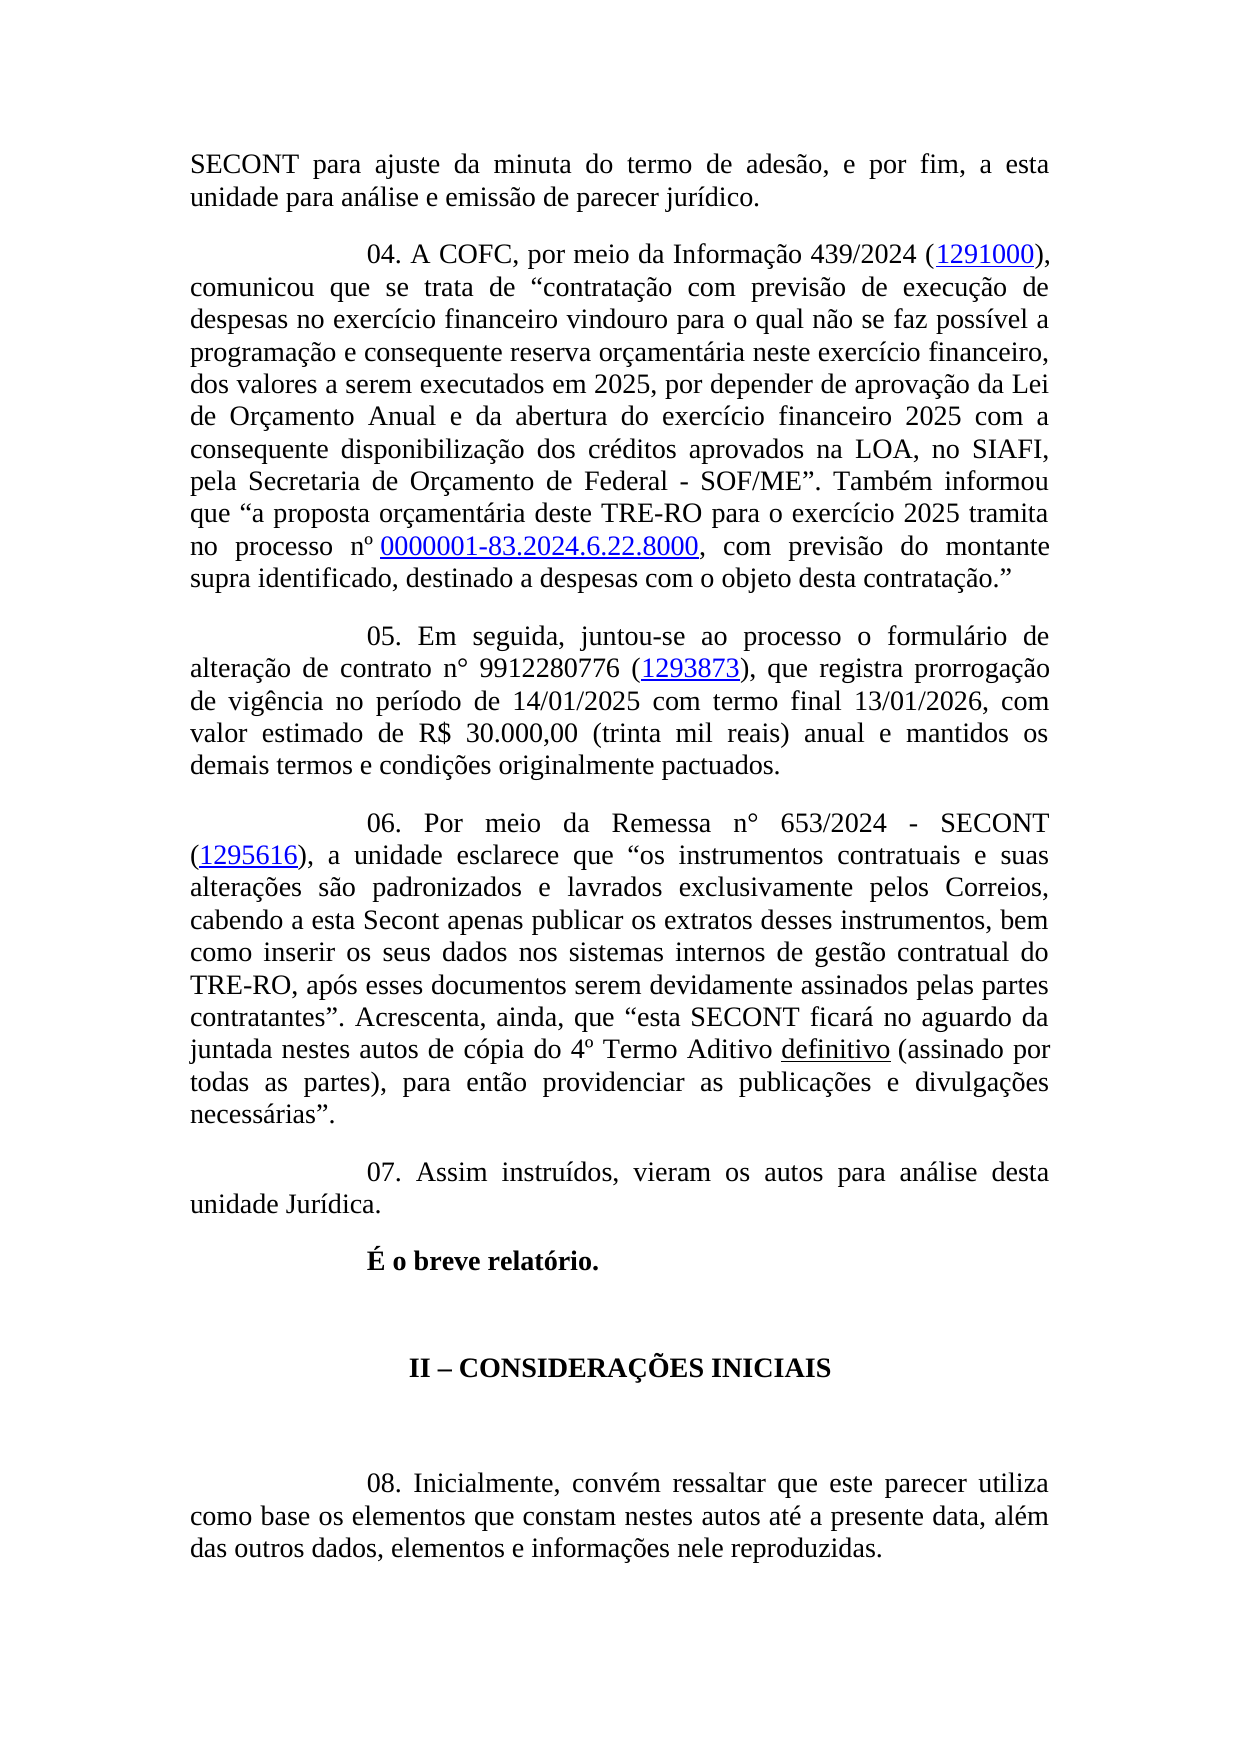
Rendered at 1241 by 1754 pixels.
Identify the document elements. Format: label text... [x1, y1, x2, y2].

text 08. Inicialmente, convém ressaltar que este parecer utiliza como base os elementos que constam nestes autos até a presente data, além das outros dados, elementos e informações nele reproduzidas. [190, 1466, 1051, 1563]
text II – CONSIDERAÇÕES INICIAIS [190, 1351, 1051, 1384]
text 06. Por meio da Remessa n° 653/2024 - SECONT (1295616), a unidade esclarece que “os instrumentos contratuais e suas alterações são padronizados e lavrados exclusivamente pelos Correios, cabendo a esta Secont apenas publicar os extratos desses instrumentos, bem como inserir os seus dados nos sistemas internos de gestão contratual do TRE-RO, após esses documentos serem devidamente assinados pelas partes contratantes”. Acrescenta, ainda, que “esta SECONT ficará no aguardo da juntada nestes autos de cópia do 4º Termo Aditivo definitivo (assinado por todas as partes), para então providenciar as publicações e divulgações necessárias”. [190, 806, 1051, 1130]
text SECONT para ajuste da minuta do termo de adesão, e por fim, a esta unidade para análise e emissão de parecer jurídico. [190, 148, 1051, 212]
text 07. Assim instruídos, vieram os autos para análise desta unidade Jurídica. [190, 1155, 1051, 1219]
text É o breve relatório. [190, 1244, 1051, 1277]
text 04. A COFC, por meio da Informação 439/2024 (1291000), comunicou que se trata de “contratação com previsão de execução de despesas no exercício financeiro vindouro para o qual não se faz possível a programação e consequente reserva orçamentária neste exercício financeiro, dos valores a serem executados em 2025, por depender de aprovação da Lei de Orçamento Anual e da abertura do exercício financeiro 2025 com a consequente disponibilização dos créditos aprovados na LOA, no SIAFI, pela Secretaria de Orçamento de Federal - SOF/ME”. Também informou que “a proposta orçamentária deste TRE-RO para o exercício 2025 tramita no processo nº 0000001-83.2024.6.22.8000, com previsão do montante supra identificado, destinado a despesas com o objeto desta contratação.” [190, 237, 1051, 594]
text 05. Em seguida, juntou-se ao processo o formulário de alteração de contrato n° 9912280776 (1293873), que registra prorrogação de vigência no período de 14/01/2025 com termo final 13/01/2026, com valor estimado de R$ 30.000,00 (trinta mil reais) anual e mantidos os demais termos e condições originalmente pactuados. [190, 619, 1051, 781]
